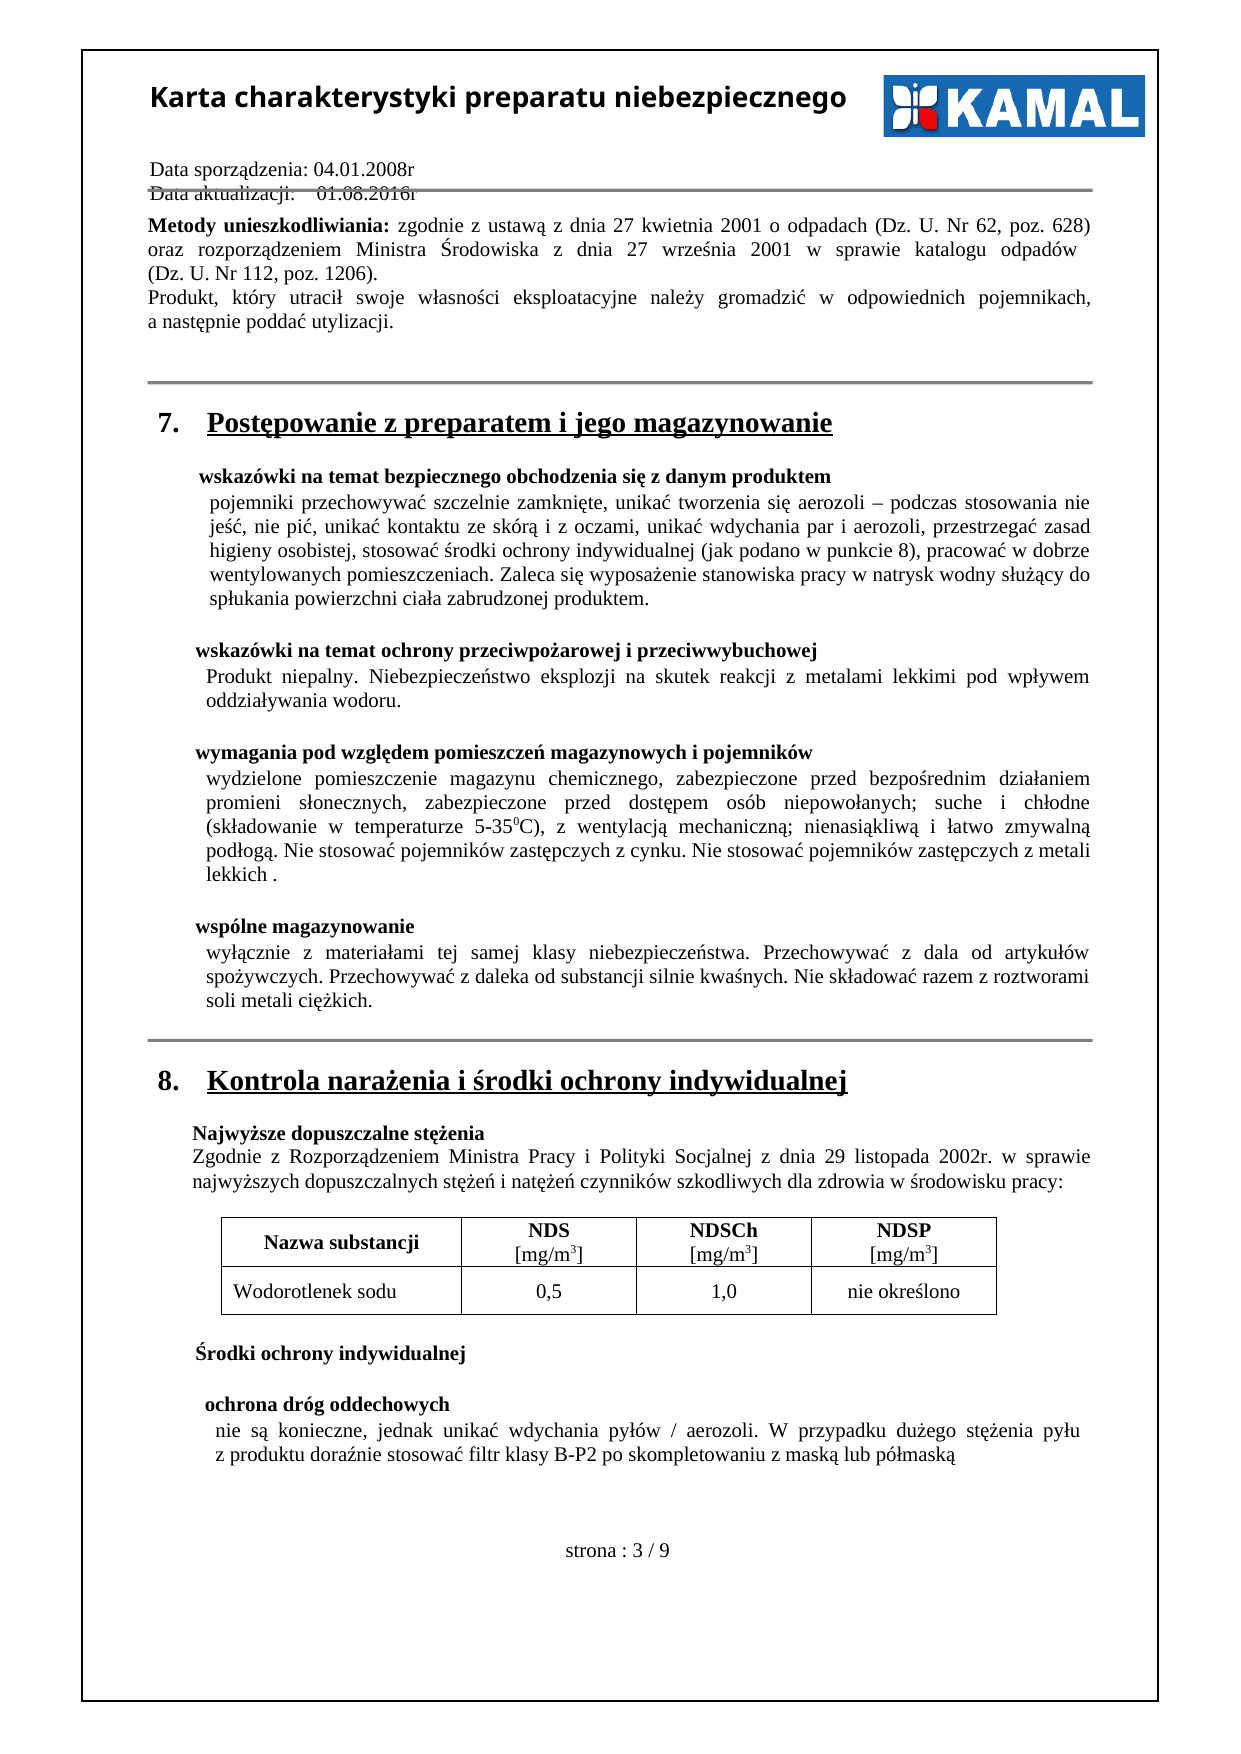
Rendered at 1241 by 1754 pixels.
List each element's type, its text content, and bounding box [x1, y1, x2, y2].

table_header wymagania pod względem pomieszczeń magazynowych i pojemników [194, 739, 1094, 889]
table_header 7. [146, 405, 195, 439]
table_header [146, 1391, 203, 1468]
table_header [195, 939, 204, 1013]
table_header NDSP [mg/m3] [812, 1218, 996, 1266]
table_header [146, 913, 193, 1015]
picture [883, 75, 1146, 137]
table_header Produkt niepalny. Niebezpieczeństwo eksplozji na skutek reakcji z metalami lekkimi pod wpływem oddziaływania wodoru. [204, 663, 1092, 713]
table_header 8. [146, 1063, 195, 1096]
table_header NDSCh [mg/m3] [637, 1218, 811, 1266]
table_cell 1,0 [637, 1267, 811, 1314]
table_header [146, 1339, 193, 1367]
table_header wydzielone pomieszczenie magazynu chemicznego, zabezpieczone przed bezpośrednim działaniem promieni słonecznych, zabezpieczone przed dostępem osób niepowołanych; suche i chłodne (składowanie w temperaturze 5-350C), z wentylacją mechaniczną; nienasiąkliwą i łatwo zmywalną podłogą. Nie stosować pojemników zastępczych z cynku. Nie stosować pojemników zastępczych z metali lekkich . [204, 765, 1092, 887]
text Produkt, który utracił swoje własności eksploatacyjne należy gromadzić w odpowiednich pojemnikach, a następnie poddać utylizacji. [148, 285, 1092, 333]
table_header wskazówki na temat bezpiecznego obchodzenia się z danym produktem [197, 463, 1109, 613]
text Najwyższe dopuszczalne stężenia [192, 1120, 1092, 1144]
table_header [146, 637, 193, 715]
table_header wyłącznie z materiałami tej samej klasy niebezpieczeństwa. Przechowywać z dala od artykułów spożywczych. Przechowywać z daleka od substancji silnie kwaśnych. Nie składować razem z roztworami soli metali ciężkich. [204, 939, 1092, 1013]
table_cell Wodorotlenek sodu [222, 1267, 461, 1314]
table_header Kontrola narażenia i środki ochrony indywidualnej [195, 1063, 1129, 1096]
table_cell 0,5 [462, 1267, 636, 1314]
table_header [146, 739, 193, 889]
table_header [199, 489, 208, 611]
text Metody unieszkodliwiania: zgodnie z ustawą z dnia 27 kwietnia 2001 o odpadach (Dz. U. Nr 62, poz. 628) oraz rozporządzeniem Ministra Środowiska z dnia 27 września 2001 w sprawie katalogu odpadów (Dz. U. Nr 112, poz. 1206). [148, 213, 1092, 285]
table_header Postępowanie z preparatem i jego magazynowanie [195, 405, 1129, 439]
table_header pojemniki przechowywać szczelnie zamknięte, unikać tworzenia się aerozoli – podczas stosowania nie jeść, nie pić, unikać kontaktu ze skórą i z oczami, unikać wdychania par i aerozoli, przestrzegać zasad higieny osobistej, stosować środki ochrony indywidualnej (jak podano w punkcie 8), pracować w dobrze wentylowanych pomieszczeniach. Zaleca się wyposażenie stanowiska pracy w natrysk wodny służący do spłukania powierzchni ciała zabrudzonej produktem. [208, 489, 1092, 611]
table_header wspólne magazynowanie [194, 913, 1094, 1015]
table_header [195, 765, 204, 887]
table_header wskazówki na temat ochrony przeciwpożarowej i przeciwwybuchowej [194, 637, 1094, 715]
table_header NDS [mg/m3] [462, 1218, 636, 1266]
table_header [195, 663, 204, 713]
table_header ochrona dróg oddechowych [203, 1391, 1094, 1468]
table_cell nie określono [812, 1267, 996, 1314]
table_header nie są konieczne, jednak unikać wdychania pyłów / aerozoli. W przypadku dużego stężenia pyłu z produktu doraźnie stosować filtr klasy B-P2 po skompletowaniu z maską lub półmaską [214, 1416, 1092, 1467]
table_header Nazwa substancji [222, 1218, 461, 1266]
table_header Środki ochrony indywidualnej [194, 1339, 1094, 1367]
table_header [146, 463, 197, 613]
table_header [205, 1416, 213, 1467]
text Zgodnie z Rozporządzeniem Ministra Pracy i Polityki Socjalnej z dnia 29 listopada 2002r. w sprawie najwyższych dopuszczalnych stężeń i natężeń czynników szkodliwych dla zdrowia w środowisku pracy: [192, 1144, 1092, 1193]
